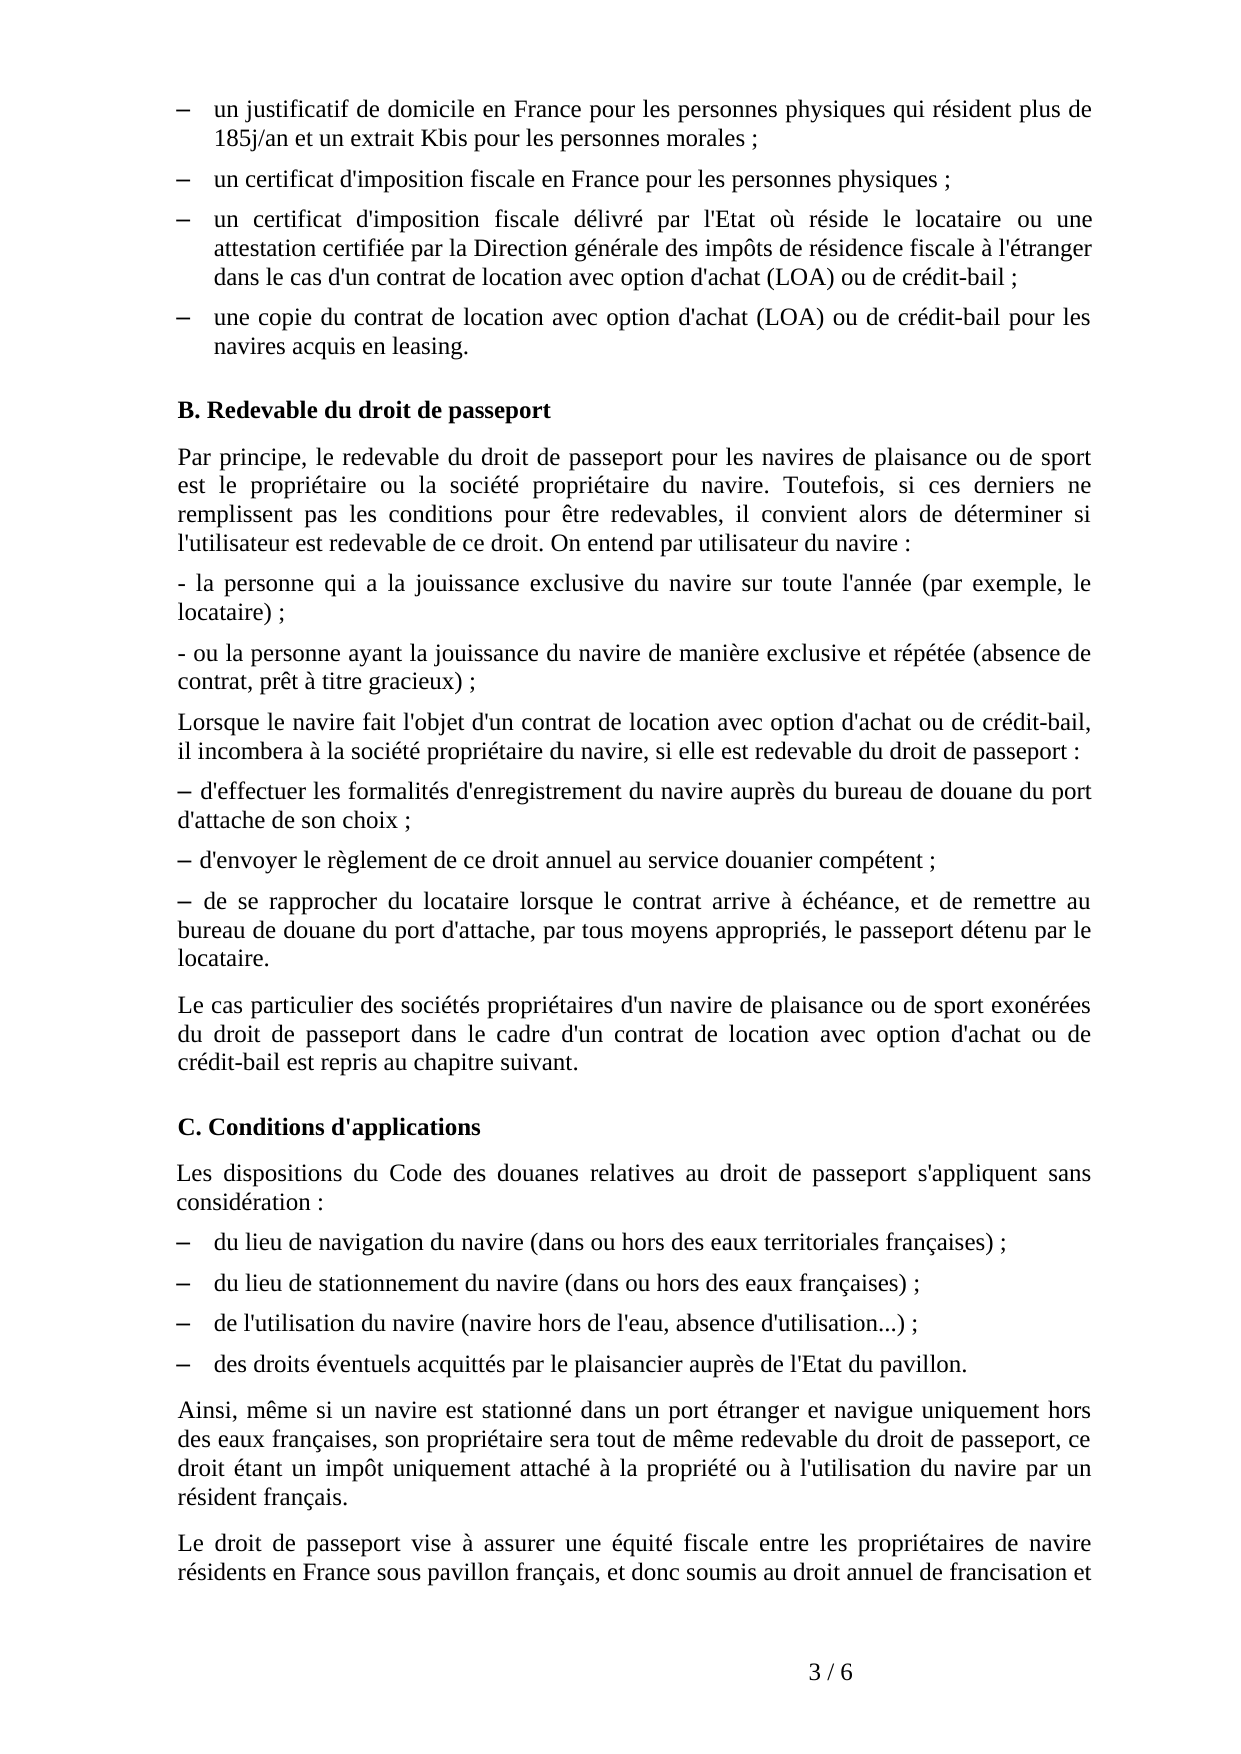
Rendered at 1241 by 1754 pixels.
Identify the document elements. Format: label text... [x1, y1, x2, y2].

list un certificat d'imposition fiscale délivré par l'Etat où réside le locataire ou une attestation certifiée par la Direction générale des impôts de résidence fiscale à l'étranger dans le cas d'un contrat de location avec option d'achat (LOA) ou de crédit-bail ; [176, 204, 1092, 291]
list Par principe, le redevable du droit de passeport pour les navires de plaisance ou de sport est le propriétaire ou la société propriétaire du navire. Toutefois, si ces derniers ne remplissent pas les conditions pour être redevables, il convient alors de déterminer si l'utilisateur est redevable de ce droit. On entend par utilisateur du navire : [177, 442, 1092, 557]
list du lieu de navigation du navire (dans ou hors des eaux territoriales françaises) ; [176, 1227, 1092, 1256]
list - ou la personne ayant la jouissance du navire de manière exclusive et répétée (absence de contrat, prêt à titre gracieux) ; [177, 638, 1092, 695]
list de se rapprocher du locataire lorsque le contrat arrive à échéance, et de remettre au bureau de douane du port d'attache, par tous moyens appropriés, le passeport détenu par le locataire. [177, 886, 1092, 972]
text B. Redevable du droit de passeport [177, 395, 1092, 424]
text Les dispositions du Code des douanes relatives au droit de passeport s'appliquent sans considération : [176, 1158, 1092, 1216]
text Le droit de passeport vise à assurer une équité fiscale entre les propriétaires de navire résidents en France sous pavillon français, et donc soumis au droit annuel de francisation et [177, 1528, 1092, 1586]
list d'envoyer le règlement de ce droit annuel au service douanier compétent ; [177, 846, 1092, 874]
text Lorsque le navire fait l'objet d'un contrat de location avec option d'achat ou de crédit-bail, il incombera à la société propriétaire du navire, si elle est redevable du droit de passeport : [177, 707, 1092, 764]
list un certificat d'imposition fiscale en France pour les personnes physiques ; [176, 164, 1092, 192]
list - la personne qui a la jouissance exclusive du navire sur toute l'année (par exemple, le locataire) ; [177, 568, 1092, 626]
list des droits éventuels acquittés par le plaisancier auprès de l'Etat du pavillon. [176, 1349, 1092, 1378]
list C. Conditions d'applications [177, 1112, 1092, 1140]
list une copie du contrat de location avec option d'achat (LOA) ou de crédit-bail pour les navires acquis en leasing. [176, 302, 1092, 360]
list un justificatif de domicile en France pour les personnes physiques qui résident plus de 185j/an et un extrait Kbis pour les personnes morales ; [176, 94, 1092, 152]
list d'effectuer les formalités d'enregistrement du navire auprès du bureau de douane du port d'attache de son choix ; [177, 776, 1092, 834]
list du lieu de stationnement du navire (dans ou hors des eaux françaises) ; [176, 1268, 1092, 1297]
list Le cas particulier des sociétés propriétaires d'un navire de plaisance ou de sport exonérées du droit de passeport dans le cadre d'un contrat de location avec option d'achat ou de crédit-bail est repris au chapitre suivant. [177, 990, 1092, 1076]
list de l'utilisation du navire (navire hors de l'eau, absence d'utilisation...) ; [176, 1308, 1092, 1337]
text Ainsi, même si un navire est stationné dans un port étranger et navigue uniquement hors des eaux françaises, son propriétaire sera tout de même redevable du droit de passeport, ce droit étant un impôt uniquement attaché à la propriété ou à l'utilisation du navire par un résident français. [177, 1395, 1092, 1510]
